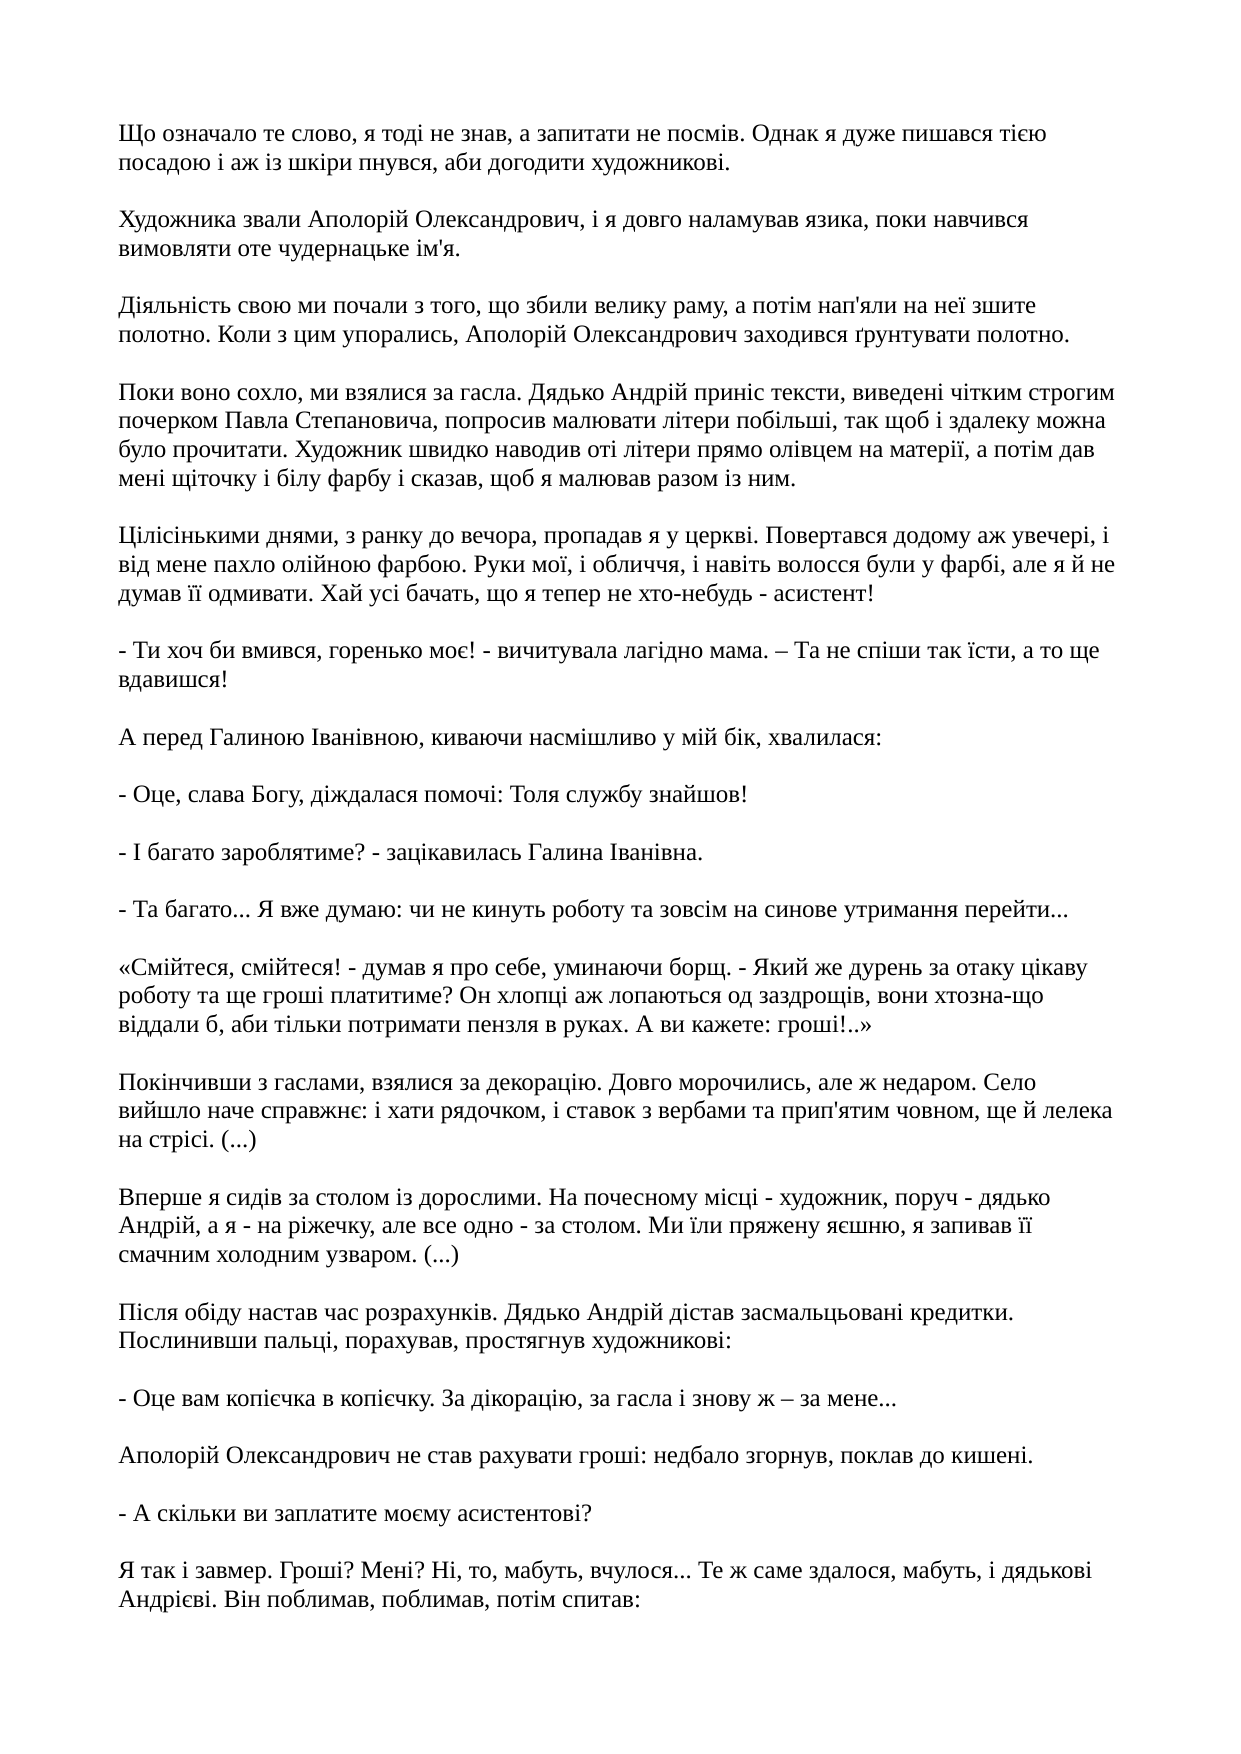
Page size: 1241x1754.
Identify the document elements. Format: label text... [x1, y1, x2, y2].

text - Оце, слава Богу, діждалася помочі: Толя службу знайшов! [118, 779, 1122, 808]
text Вперше я сидів за столом із дорослими. На почесному місці - художник, поруч - дядько Андрій, а я - на ріжечку, але все одно - за столом. Ми їли пряжену яєшню, я запивав її смачним холодним узваром. (...) [118, 1182, 1122, 1268]
text Художника звали Аполорій Олександрович, і я довго наламував язика, поки навчився вимовляти оте чудернацьке ім'я. [118, 204, 1122, 262]
text - Ти хоч би вмився, горенько моє! - вичитувала лагідно мама. – Та не спіши так їсти, а то ще вдавишся! [118, 636, 1122, 693]
text - І багато зароблятиме? - зацікавилась Галина Іванівна. [118, 837, 1122, 866]
text - А скільки ви заплатите моєму асистентові? [118, 1498, 1122, 1527]
text Що означало те слово, я тоді не знав, а запитати не посмів. Однак я дуже пишався тією посадою і аж із шкіри пнувся, аби догодити художникові. [118, 118, 1122, 176]
text Поки воно сохло, ми взялися за гасла. Дядько Андрій приніс тексти, виведені чітким строгим почерком Павла Степановича, попросив малювати літери побільші, так щоб і здалеку можна було прочитати. Художник швидко наводив оті літери прямо олівцем на матерії, а потім дав мені щіточку і білу фарбу і сказав, щоб я малював разом із ним. [118, 377, 1122, 492]
text - Та багато... Я вже думаю: чи не кинуть роботу та зовсім на синове утримання перейти... [118, 894, 1122, 923]
text «Смійтеся, смійтеся! - думав я про себе, уминаючи борщ. - Який же дурень за отаку цікаву роботу та ще гроші платитиме? Он хлопці аж лопаються од заздрощів, вони хтозна-що віддали б, аби тільки потримати пензля в руках. А ви кажете: гроші!..» [118, 952, 1122, 1038]
text Після обіду настав час розрахунків. Дядько Андрій дістав засмальцьовані кредитки. Послинивши пальці, порахував, простягнув художникові: [118, 1297, 1122, 1354]
text Цілісінькими днями, з ранку до вечора, пропадав я у церкві. Повертався додому аж увечері, і від мене пахло олійною фарбою. Руки мої, і обличчя, і навіть волосся були у фарбі, але я й не думав її одмивати. Хай усі бачать, що я тепер не хто-небудь - асистент! [118, 521, 1122, 607]
text А перед Галиною Іванівною, киваючи насмішливо у мій бік, хвалилася: [118, 722, 1122, 751]
text - Оце вам копієчка в копієчку. За дікорацію, за гасла і знову ж – за мене... [118, 1383, 1122, 1412]
text Діяльність свою ми почали з того, що збили велику раму, а потім нап'яли на неї зшите полотно. Коли з цим упорались, Аполорій Олександрович заходився ґрунтувати полотно. [118, 291, 1122, 348]
text Я так і завмер. Гроші? Мені? Ні, то, мабуть, вчулося... Те ж саме здалося, мабуть, і дядькові Андрієві. Він поблимав, поблимав, потім спитав: [118, 1556, 1122, 1613]
text Покінчивши з гаслами, взялися за декорацію. Довго морочились, але ж недаром. Село вийшло наче справжнє: і хати рядочком, і ставок з вербами та прип'ятим човном, ще й лелека на стрісі. (...) [118, 1067, 1122, 1153]
text Аполорій Олександрович не став рахувати гроші: недбало згорнув, поклав до кишені. [118, 1441, 1122, 1469]
